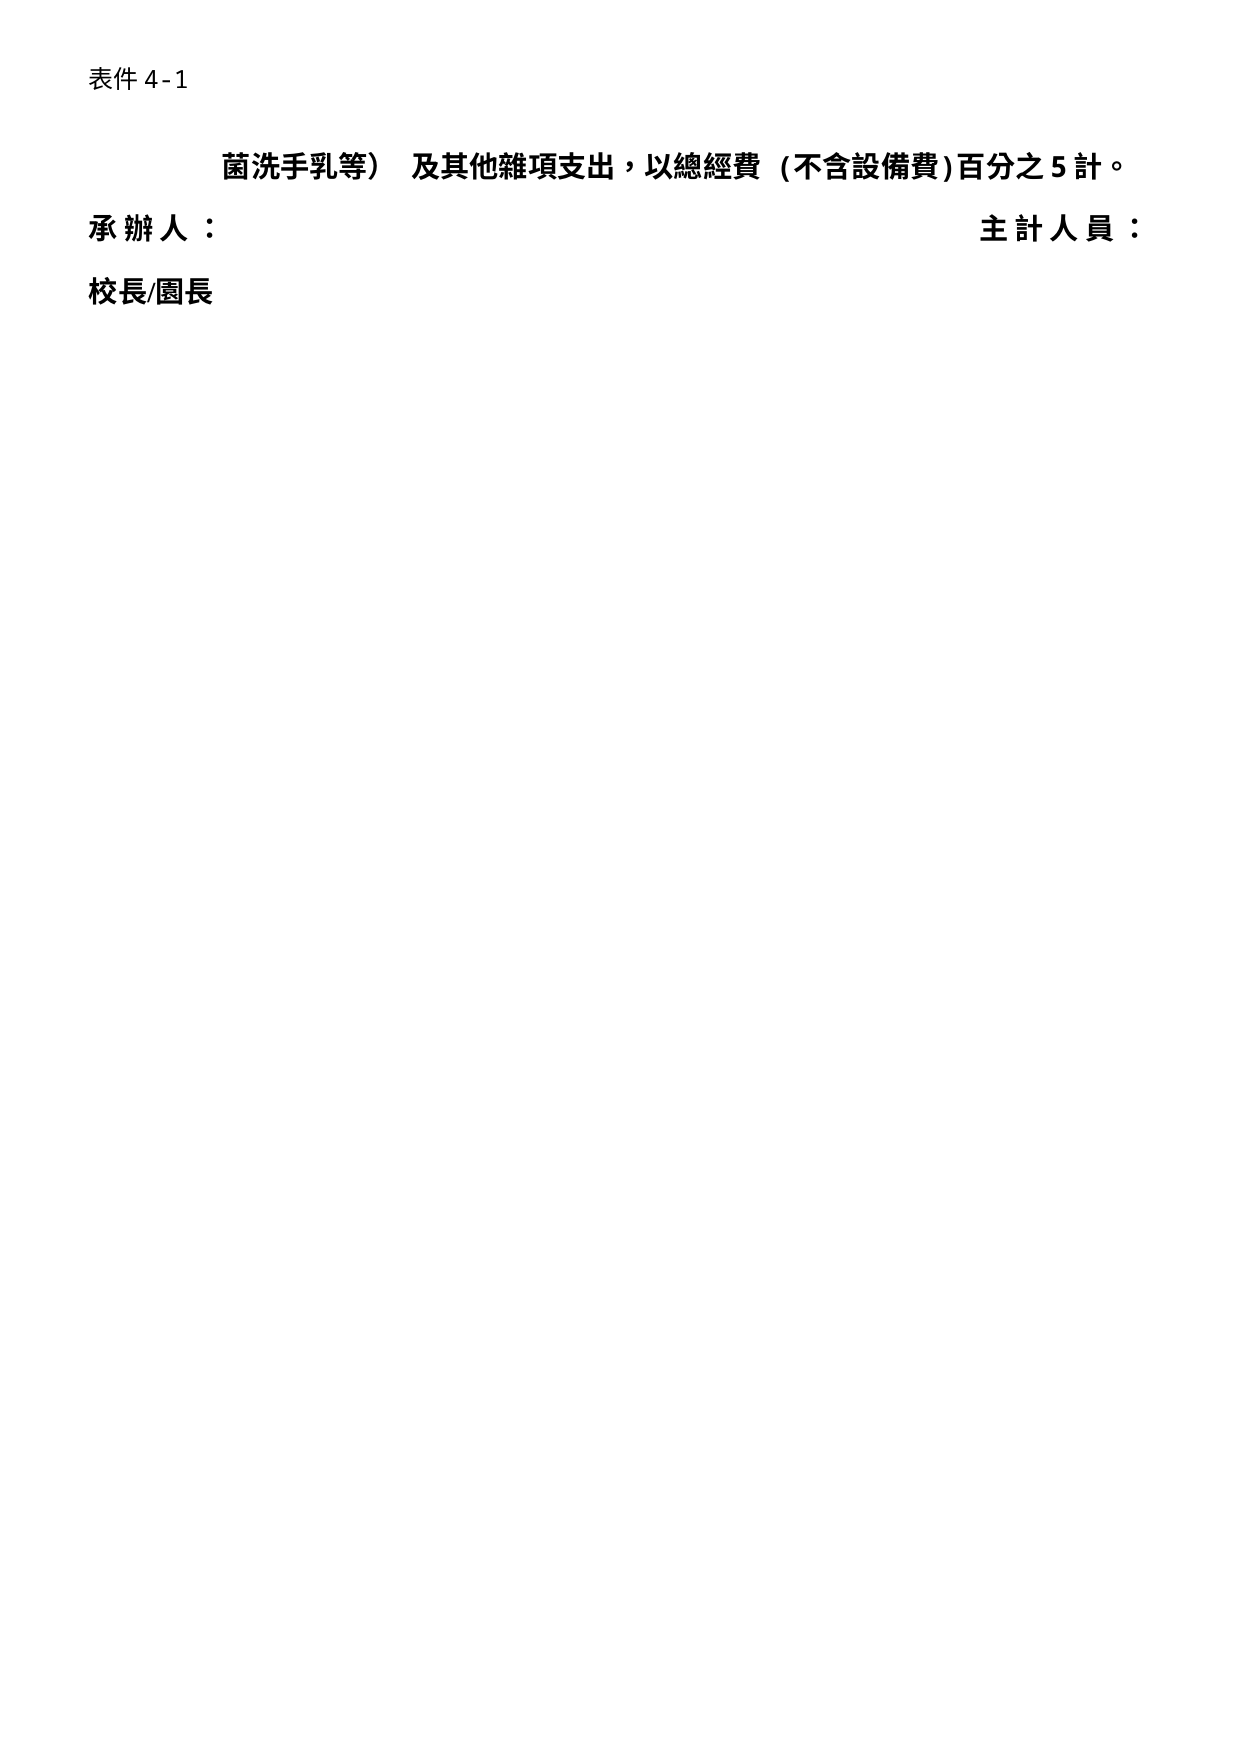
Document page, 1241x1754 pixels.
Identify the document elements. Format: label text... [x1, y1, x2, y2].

list 菌洗手乳等） 及其他雜項支出，以總經費 (不含設備費)百分之5計。 [177, 123, 1152, 185]
text 承辦人： 主計人員： 校長/園長 [89, 185, 1152, 310]
